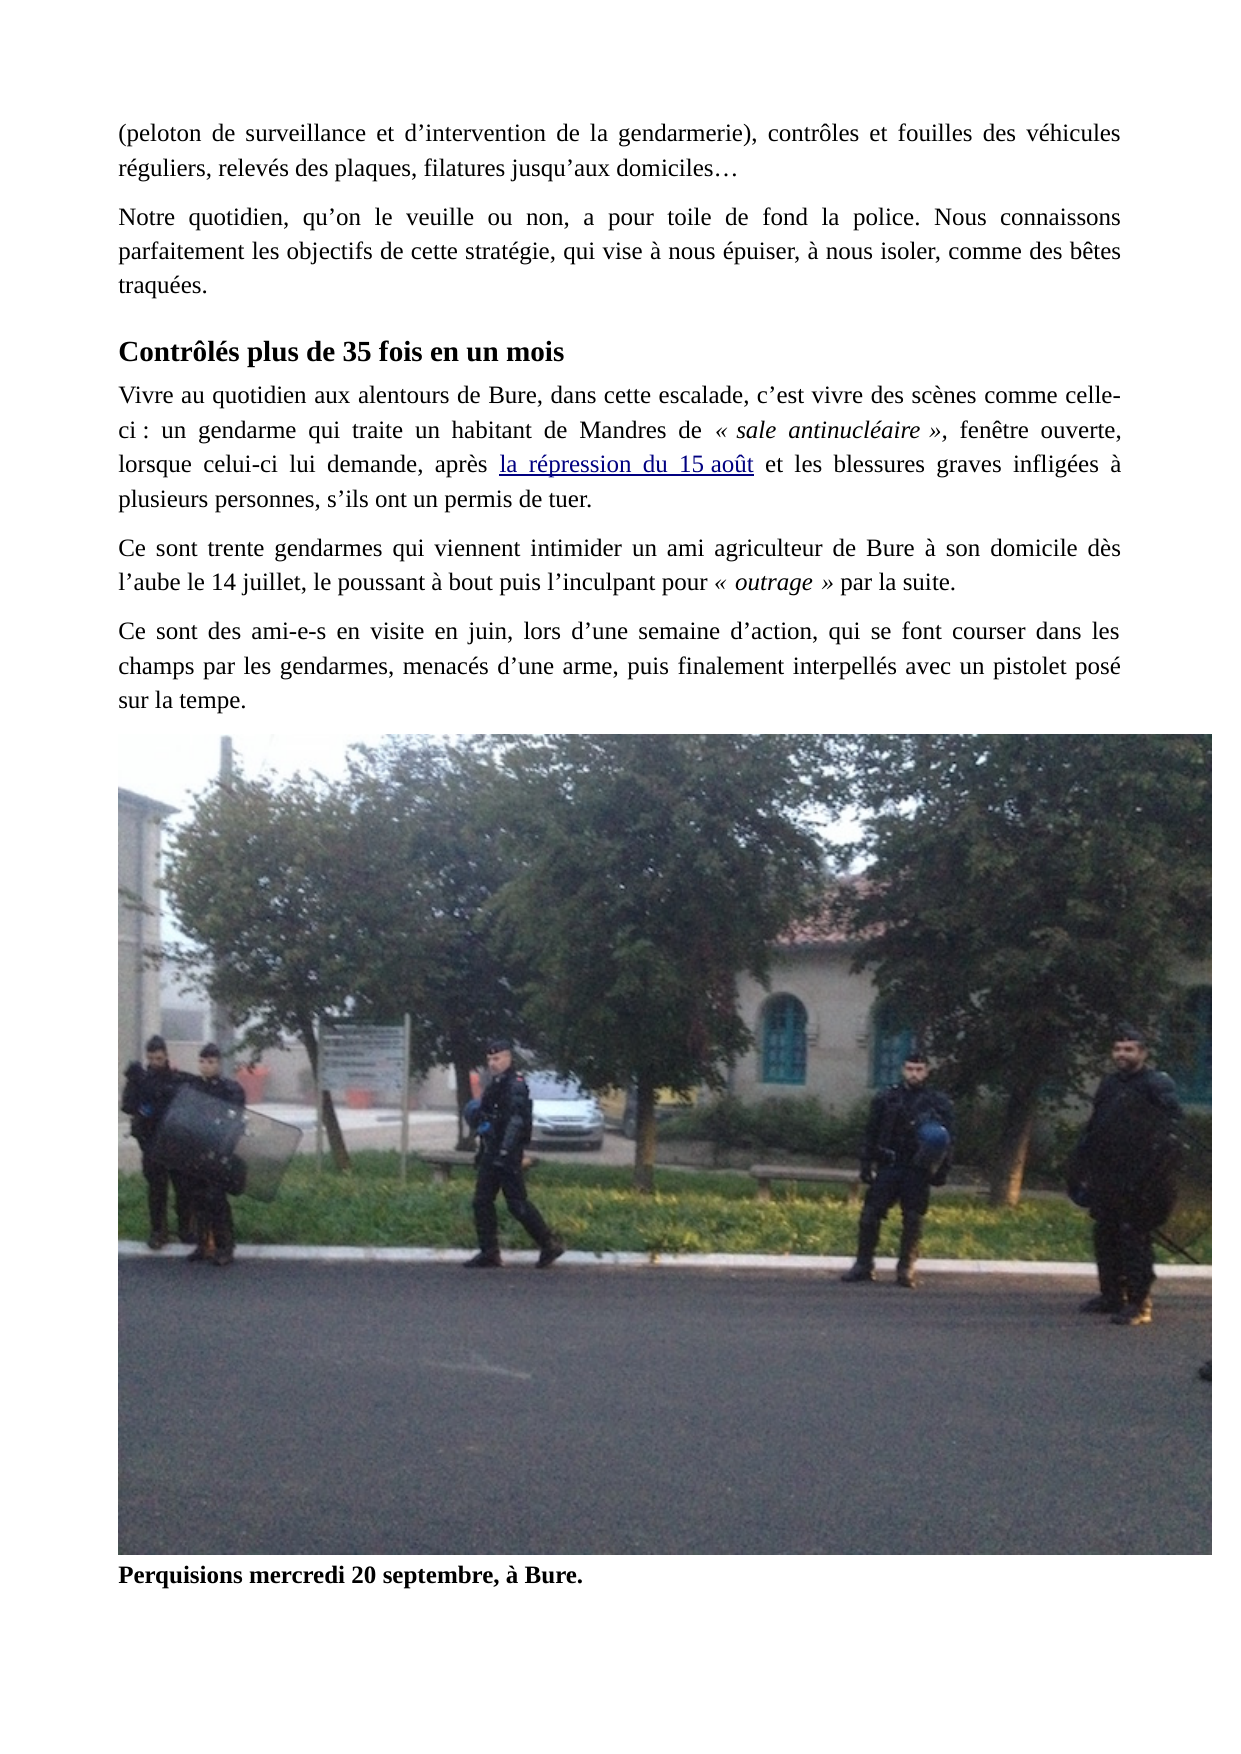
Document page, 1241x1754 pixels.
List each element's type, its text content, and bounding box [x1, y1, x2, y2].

text Vivre au quotidien aux alentours de Bure, dans cette escalade, c’est vivre des scènes comme celle-ci : un gendarme qui traite un habitant de Mandres de « sale antinucléaire », fenêtre ouverte, lorsque celui-ci lui demande, après la répression du 15 août et les blessures graves infligées à plusieurs personnes, s’ils ont un permis de tuer. [118, 380, 1122, 512]
subtitle Perquisions mercredi 20 septembre, à Bure. [118, 1560, 1122, 1589]
subtitle Contrôlés plus de 35 fois en un mois [118, 334, 1122, 368]
picture [118, 734, 1212, 1555]
text Notre quotidien, qu’on le veuille ou non, a pour toile de fond la police. Nous connaissons parfaitement les objectifs de cette stratégie, qui vise à nous épuiser, à nous isoler, comme des bêtes traquées. [118, 202, 1122, 299]
text Ce sont trente gendarmes qui viennent intimider un ami agriculteur de Bure à son domicile dès l’aube le 14 juillet, le poussant à bout puis l’inculpant pour « outrage » par la suite. [118, 533, 1122, 596]
text Ce sont des ami-e-s en visite en juin, lors d’une semaine d’action, qui se font courser dans les champs par les gendarmes, menacés d’une arme, puis finalement interpellés avec un pistolet posé sur la tempe. [118, 616, 1122, 714]
text (peloton de surveillance et d’intervention de la gendarmerie), contrôles et fouilles des véhicules réguliers, relevés des plaques, filatures jusqu’aux domiciles… [118, 118, 1122, 181]
